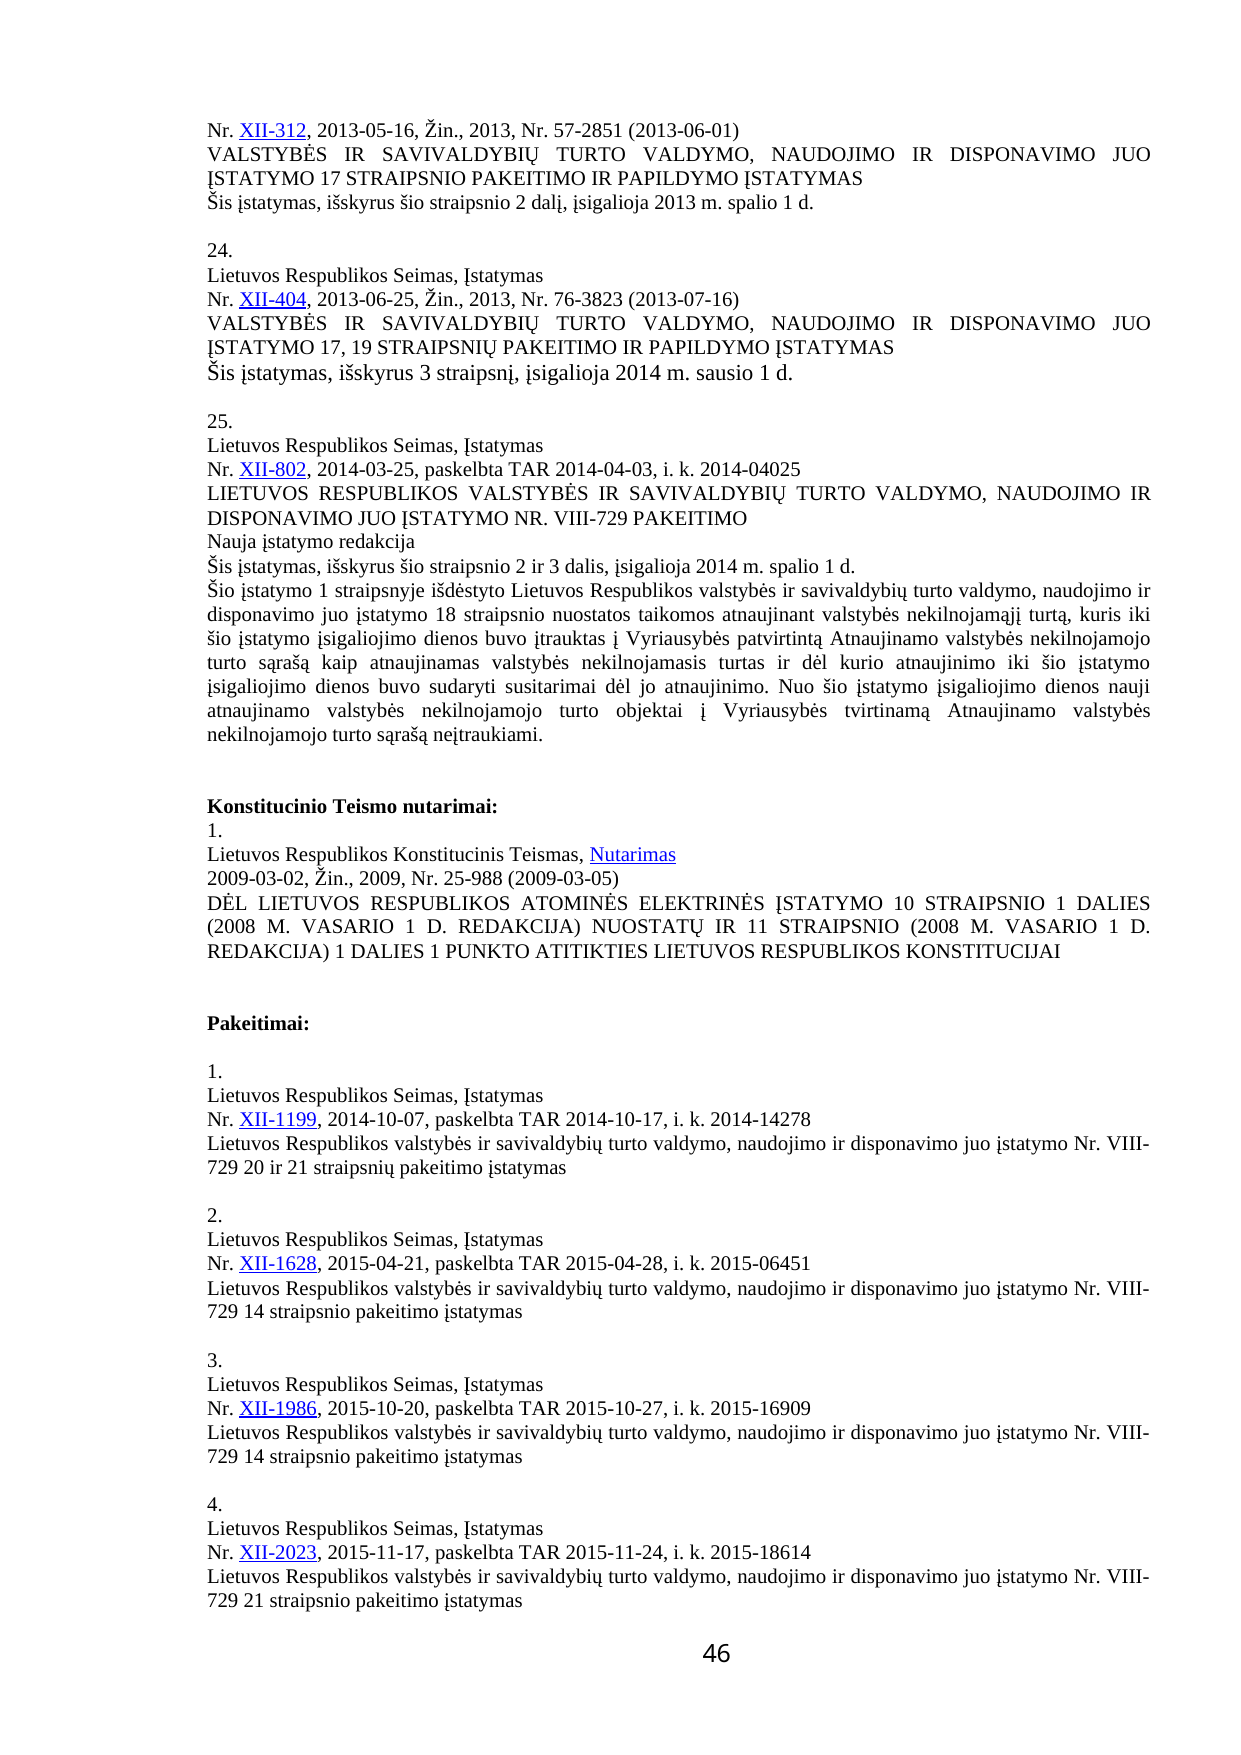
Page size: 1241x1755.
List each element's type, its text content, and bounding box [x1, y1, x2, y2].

text Nr. XII-1628, 2015-04-21, paskelbta TAR 2015-04-28, i. k. 2015-06451 [207, 1251, 1152, 1275]
text Lietuvos Respublikos Seimas, Įstatymas [207, 262, 1152, 287]
text 1. [207, 1059, 1152, 1083]
text Lietuvos Respublikos valstybės ir savivaldybių turto valdymo, naudojimo ir disponavimo juo įstatymo Nr. VIII-729 14 straipsnio pakeitimo įstatymas [207, 1420, 1152, 1468]
text VALSTYBĖS IR SAVIVALDYBIŲ TURTO VALDYMO, NAUDOJIMO IR DISPONAVIMO JUO ĮSTATYMO 17 STRAIPSNIO PAKEITIMO IR PAPILDYMO ĮSTATYMAS [207, 142, 1152, 190]
text Nr. XII-404, 2013-06-25, Žin., 2013, Nr. 76-3823 (2013-07-16) [207, 287, 1152, 311]
text Lietuvos Respublikos Seimas, Įstatymas [207, 1227, 1152, 1251]
text VALSTYBĖS IR SAVIVALDYBIŲ TURTO VALDYMO, NAUDOJIMO IR DISPONAVIMO JUO ĮSTATYMO 17, 19 STRAIPSNIŲ PAKEITIMO IR PAPILDYMO ĮSTATYMAS [207, 311, 1152, 359]
text Konstitucinio Teismo nutarimai: [207, 794, 1152, 818]
text Lietuvos Respublikos Konstitucinis Teismas, Nutarimas [207, 842, 1152, 866]
text Lietuvos Respublikos valstybės ir savivaldybių turto valdymo, naudojimo ir disponavimo juo įstatymo Nr. VIII-729 20 ir 21 straipsnių pakeitimo įstatymas [207, 1131, 1152, 1179]
text Nr. XII-2023, 2015-11-17, paskelbta TAR 2015-11-24, i. k. 2015-18614 [207, 1540, 1152, 1564]
text Nr. XII-802, 2014-03-25, paskelbta TAR 2014-04-03, i. k. 2014-04025 [207, 457, 1152, 481]
text Šio įstatymo 1 straipsnyje išdėstyto Lietuvos Respublikos valstybės ir savivaldybių turto valdymo, naudojimo ir disponavimo juo įstatymo 18 straipsnio nuostatos taikomos atnaujinant valstybės nekilnojamąjį turtą, kuris iki šio įstatymo įsigaliojimo dienos buvo įtrauktas į Vyriausybės patvirtintą Atnaujinamo valstybės nekilnojamojo turto sąrašą kaip atnaujinamas valstybės nekilnojamasis turtas ir dėl kurio atnaujinimo iki šio įstatymo įsigaliojimo dienos buvo sudaryti susitarimai dėl jo atnaujinimo. Nuo šio įstatymo įsigaliojimo dienos nauji atnaujinamo valstybės nekilnojamojo turto objektai į Vyriausybės tvirtinamą Atnaujinamo valstybės nekilnojamojo turto sąrašą neįtraukiami. [207, 578, 1152, 746]
text Nauja įstatymo redakcija [207, 529, 1152, 553]
text Lietuvos Respublikos Seimas, Įstatymas [207, 433, 1152, 457]
text Šis įstatymas, išskyrus šio straipsnio 2 dalį, įsigalioja 2013 m. spalio 1 d. [207, 190, 1152, 214]
text DĖL LIETUVOS RESPUBLIKOS ATOMINĖS ELEKTRINĖS ĮSTATYMO 10 STRAIPSNIO 1 DALIES (2008 M. VASARIO 1 D. REDAKCIJA) NUOSTATŲ IR 11 STRAIPSNIO (2008 M. VASARIO 1 D. REDAKCIJA) 1 DALIES 1 PUNKTO ATITIKTIES LIETUVOS RESPUBLIKOS KONSTITUCIJAI [207, 890, 1152, 963]
text Nr. XII-312, 2013-05-16, Žin., 2013, Nr. 57-2851 (2013-06-01) [207, 118, 1152, 142]
text Nr. XII-1986, 2015-10-20, paskelbta TAR 2015-10-27, i. k. 2015-16909 [207, 1396, 1152, 1420]
text 2009-03-02, Žin., 2009, Nr. 25-988 (2009-03-05) [207, 866, 1152, 890]
text Šis įstatymas, išskyrus šio straipsnio 2 ir 3 dalis, įsigalioja 2014 m. spalio 1 d. [207, 553, 1152, 578]
text 24. [207, 238, 1152, 262]
text 25. [207, 409, 1152, 433]
text Pakeitimai: [207, 1011, 1152, 1035]
text 2. [207, 1203, 1152, 1227]
text Lietuvos Respublikos valstybės ir savivaldybių turto valdymo, naudojimo ir disponavimo juo įstatymo Nr. VIII-729 14 straipsnio pakeitimo įstatymas [207, 1275, 1152, 1323]
text Lietuvos Respublikos valstybės ir savivaldybių turto valdymo, naudojimo ir disponavimo juo įstatymo Nr. VIII-729 21 straipsnio pakeitimo įstatymas [207, 1564, 1152, 1612]
text Lietuvos Respublikos Seimas, Įstatymas [207, 1372, 1152, 1396]
text Lietuvos Respublikos Seimas, Įstatymas [207, 1083, 1152, 1107]
text 1. [207, 818, 1152, 842]
text 4. [207, 1492, 1152, 1516]
text Šis įstatymas, išskyrus 3 straipsnį, įsigalioja 2014 m. sausio 1 d. [207, 359, 1152, 385]
text 3. [207, 1348, 1152, 1372]
text Nr. XII-1199, 2014-10-07, paskelbta TAR 2014-10-17, i. k. 2014-14278 [207, 1107, 1152, 1131]
text Lietuvos Respublikos Seimas, Įstatymas [207, 1516, 1152, 1540]
text LIETUVOS RESPUBLIKOS VALSTYBĖS IR SAVIVALDYBIŲ TURTO VALDYMO, NAUDOJIMO IR DISPONAVIMO JUO ĮSTATYMO NR. VIII-729 PAKEITIMO [207, 481, 1152, 529]
